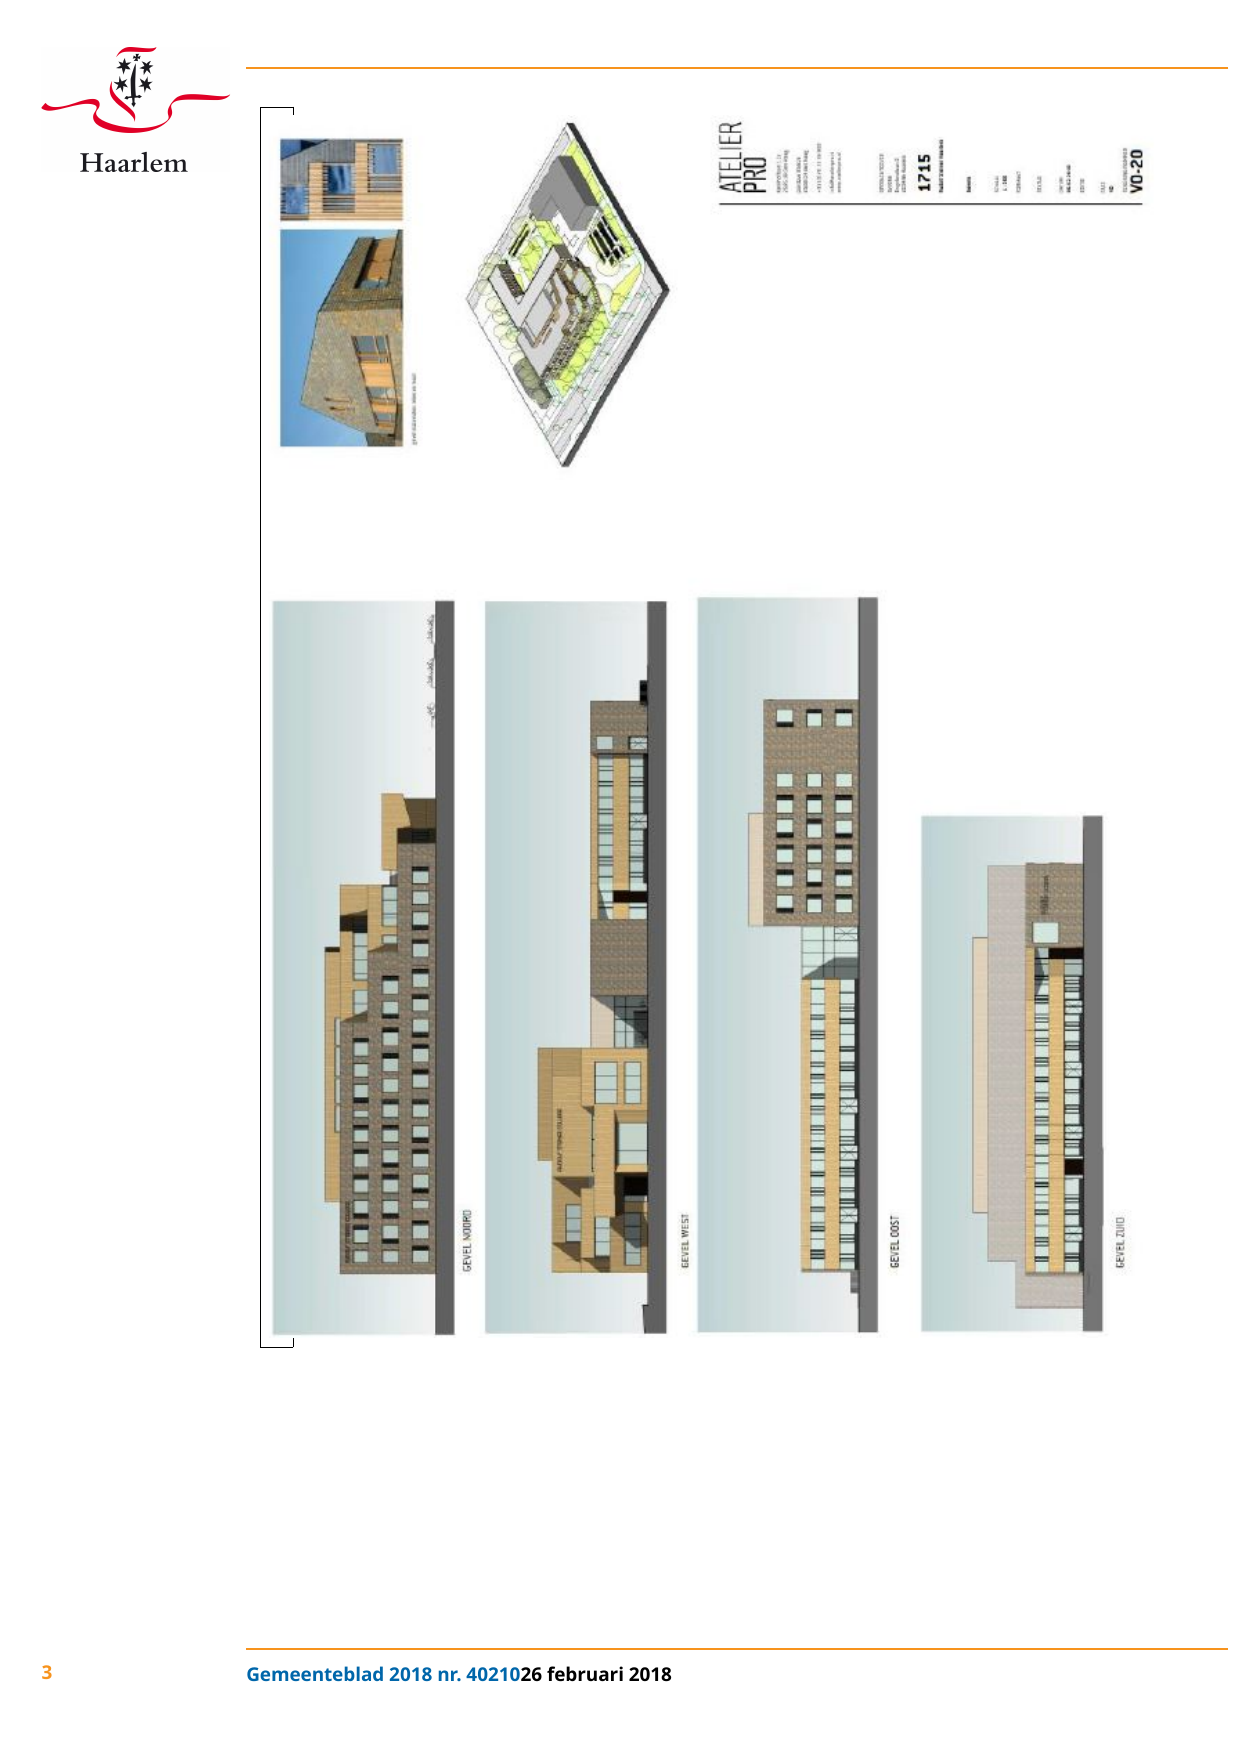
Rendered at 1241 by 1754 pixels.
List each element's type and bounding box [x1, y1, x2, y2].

picture [268, 115, 1155, 1338]
picture [41, 47, 231, 172]
